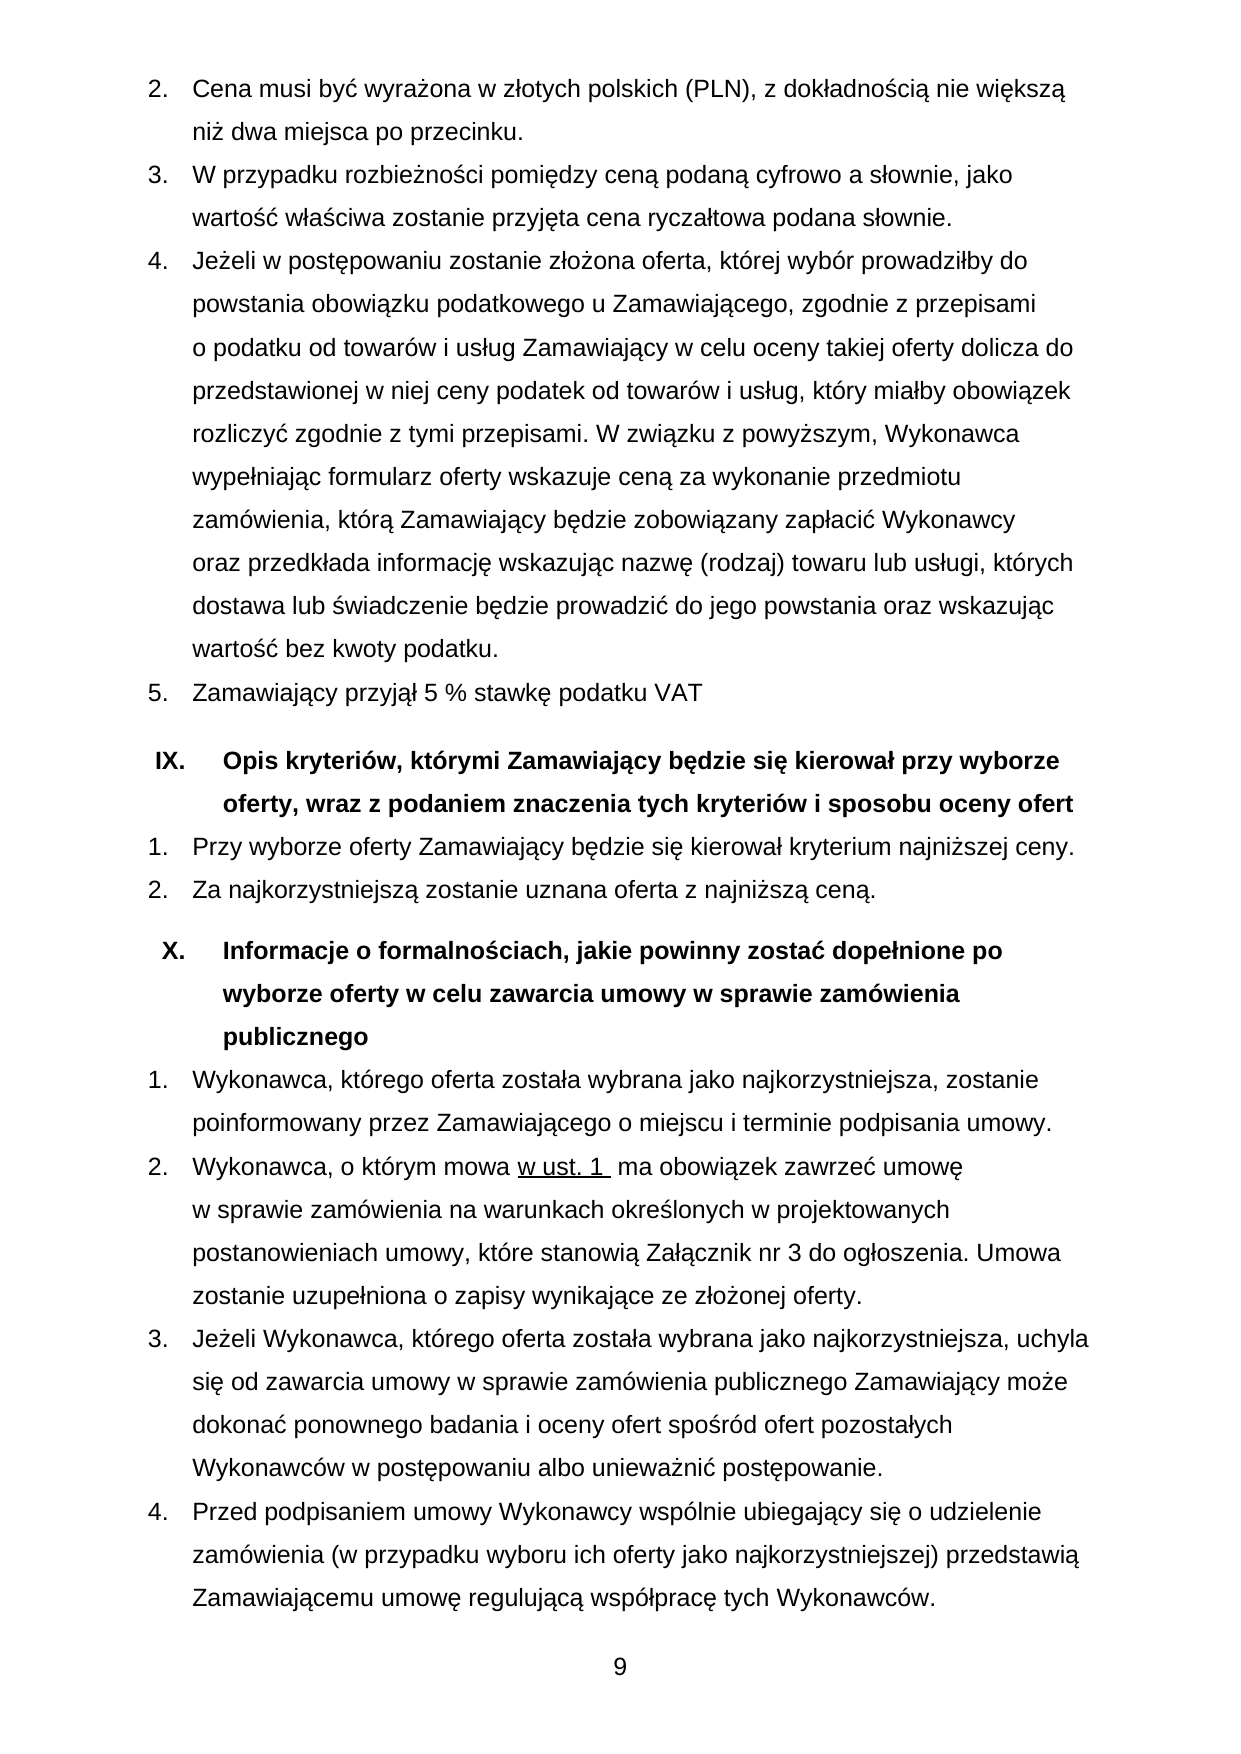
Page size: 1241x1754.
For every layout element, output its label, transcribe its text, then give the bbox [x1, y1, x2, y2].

list Cena musi być wyrażona w złotych polskich (PLN), z dokładnością nie większą niż dwa miejsca po przecinku. [148, 74, 1092, 146]
list W przypadku rozbieżności pomiędzy ceną podaną cyfrowo a słownie, jako wartość właściwa zostanie przyjęta cena ryczałtowa podana słownie. [148, 160, 1092, 232]
list Za najkorzystniejszą zostanie uznana oferta z najniższą ceną. [148, 875, 1092, 904]
list Wykonawca, którego oferta została wybrana jako najkorzystniejsza, zostanie poinformowany przez Zamawiającego o miejscu i terminie podpisania umowy. [148, 1065, 1092, 1137]
subtitle Opis kryteriów, którymi Zamawiający będzie się kierował przy wyborze oferty, wraz z podaniem znaczenia tych kryteriów i sposobu oceny ofert [185, 746, 1092, 817]
list Przy wyborze oferty Zamawiający będzie się kierował kryterium najniższej ceny. [148, 832, 1092, 861]
list Wykonawca, o którym mowa w ust. 1 ma obowiązek zawrzeć umowę w sprawie zamówienia na warunkach określonych w projektowanych postanowieniach umowy, które stanowią Załącznik nr 3 do ogłoszenia. Umowa zostanie uzupełniona o zapisy wynikające ze złożonej oferty. [148, 1151, 1092, 1309]
list Jeżeli Wykonawca, którego oferta została wybrana jako najkorzystniejsza, uchyla się od zawarcia umowy w sprawie zamówienia publicznego Zamawiający może dokonać ponownego badania i oceny ofert spośród ofert pozostałych Wykonawców w postępowaniu albo unieważnić postępowanie. [148, 1324, 1092, 1482]
list Przed podpisaniem umowy Wykonawcy wspólnie ubiegający się o udzielenie zamówienia (w przypadku wyboru ich oferty jako najkorzystniejszej) przedstawią Zamawiającemu umowę regulującą współpracę tych Wykonawców. [148, 1496, 1092, 1611]
subtitle Informacje o formalnościach, jakie powinny zostać dopełnione po wyborze oferty w celu zawarcia umowy w sprawie zamówienia publicznego [185, 936, 1092, 1051]
list Jeżeli w postępowaniu zostanie złożona oferta, której wybór prowadziłby do powstania obowiązku podatkowego u Zamawiającego, zgodnie z przepisami o podatku od towarów i usług Zamawiający w celu oceny takiej oferty dolicza do przedstawionej w niej ceny podatek od towarów i usług, który miałby obowiązek rozliczyć zgodnie z tymi przepisami. W związku z powyższym, Wykonawca wypełniając formularz oferty wskazuje ceną za wykonanie przedmiotu zamówienia, którą Zamawiający będzie zobowiązany zapłacić Wykonawcy oraz przedkłada informację wskazując nazwę (rodzaj) towaru lub usługi, których dostawa lub świadczenie będzie prowadzić do jego powstania oraz wskazując wartość bez kwoty podatku. [148, 246, 1092, 663]
list Zamawiający przyjął 5 % stawkę podatku VAT [148, 677, 1092, 706]
